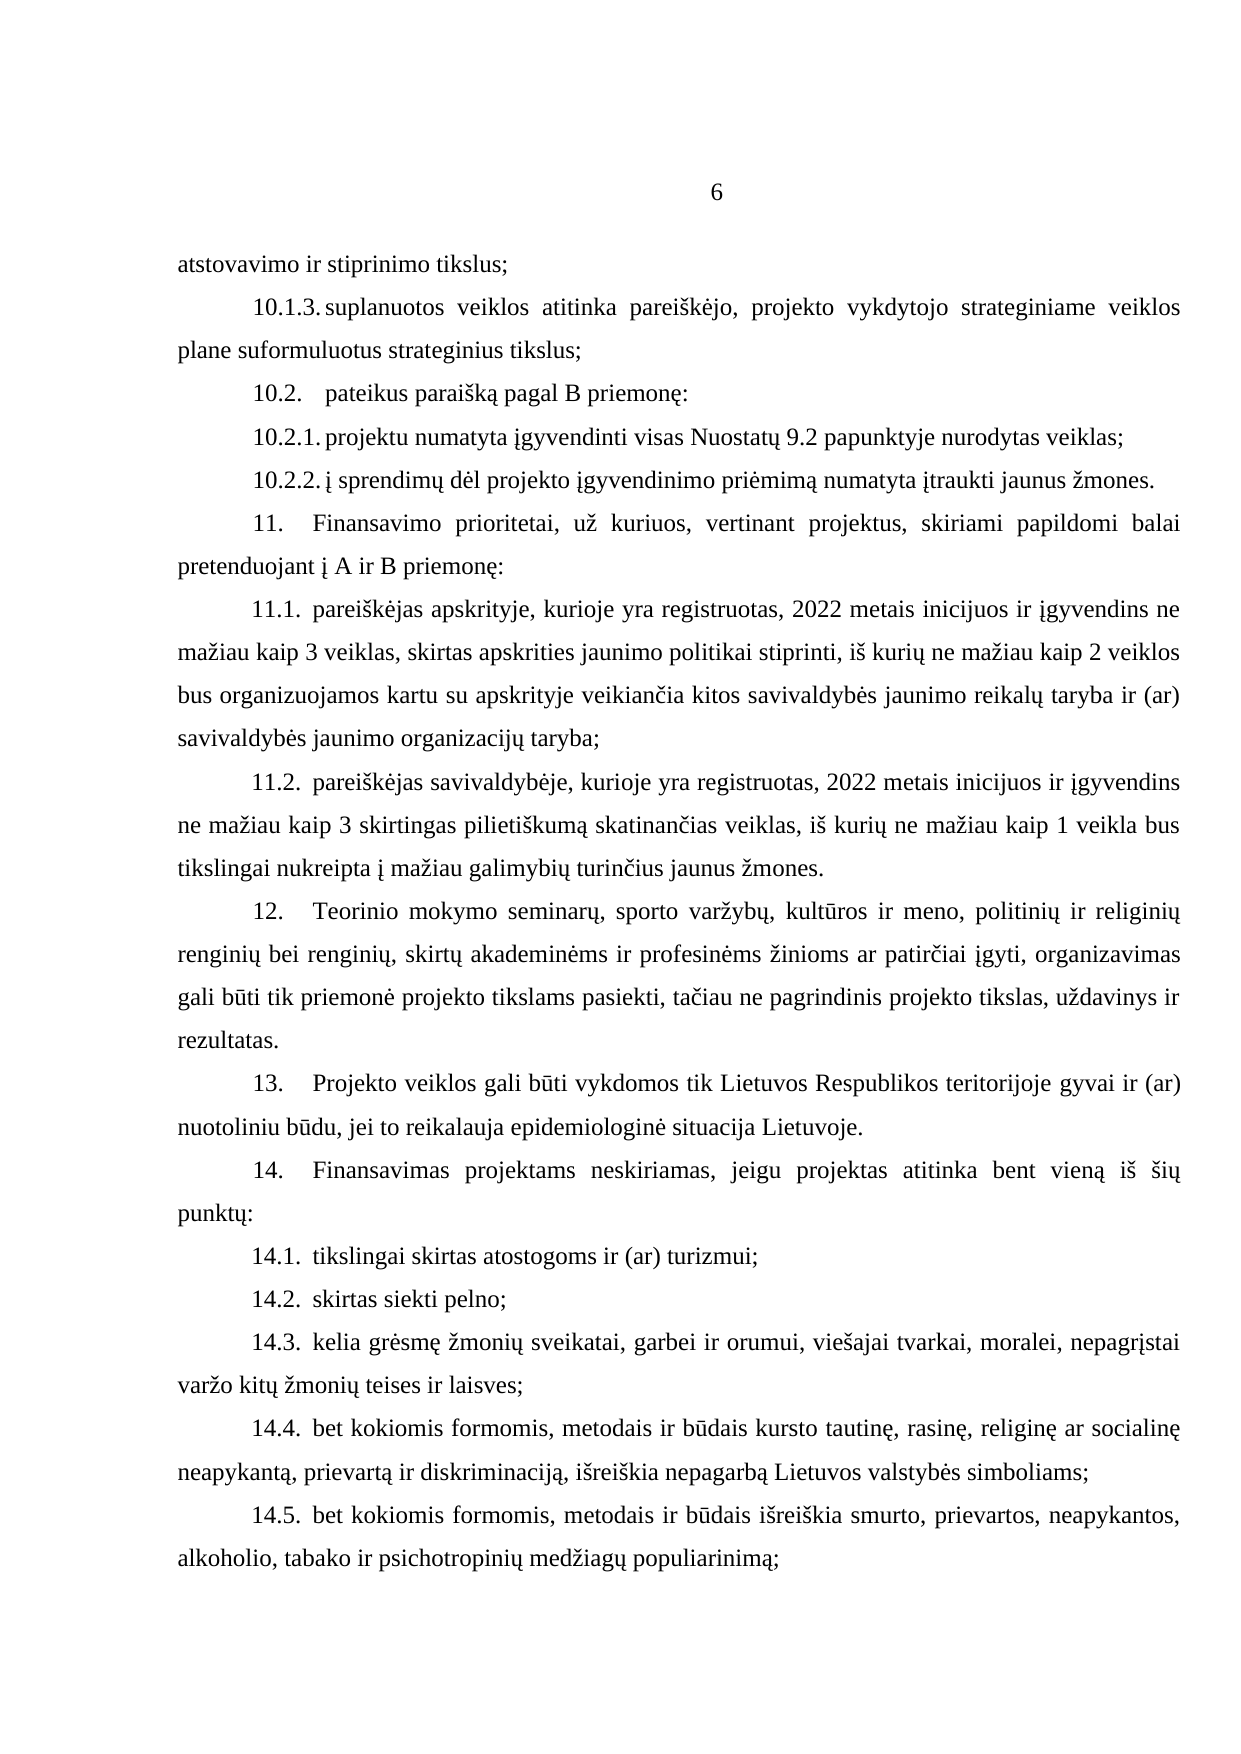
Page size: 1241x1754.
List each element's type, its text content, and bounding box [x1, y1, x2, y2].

text 14.2. skirtas siekti pelno; [177, 1284, 1181, 1313]
text 14.5. bet kokiomis formomis, metodais ir būdais išreiškia smurto, prievartos, neapykantos, alkoholio, tabako ir psichotropinių medžiagų populiarinimą; [177, 1500, 1181, 1572]
text 14.4. bet kokiomis formomis, metodais ir būdais kursto tautinę, rasinę, religinę ar socialinę neapykantą, prievartą ir diskriminaciją, išreiškia nepagarbą Lietuvos valstybės simboliams; [177, 1413, 1181, 1485]
text 10.2.2. į sprendimų dėl projekto įgyvendinimo priėmimą numatyta įtraukti jaunus žmones. [177, 465, 1181, 493]
text atstovavimo ir stiprinimo tikslus; [177, 249, 1181, 278]
text 10.2. pateikus paraišką pagal B priemonę: [177, 378, 1181, 407]
text 10.2.1. projektu numatyta įgyvendinti visas Nuostatų 9.2 papunktyje nurodytas veiklas; [177, 422, 1181, 450]
text 11. Finansavimo prioritetai, už kuriuos, vertinant projektus, skiriami papildomi balai pretenduojant į A ir B priemonę: [177, 508, 1181, 580]
text 10.1.3. suplanuotos veiklos atitinka pareiškėjo, projekto vykdytojo strateginiame veiklos plane suformuluotus strateginius tikslus; [177, 292, 1181, 364]
text 11.1. pareiškėjas apskrityje, kurioje yra registruotas, 2022 metais inicijuos ir įgyvendins ne mažiau kaip 3 veiklas, skirtas apskrities jaunimo politikai stiprinti, iš kurių ne mažiau kaip 2 veiklos bus organizuojamos kartu su apskrityje veikiančia kitos savivaldybės jaunimo reikalų taryba ir (ar) savivaldybės jaunimo organizacijų taryba; [177, 594, 1181, 752]
text 12. Teorinio mokymo seminarų, sporto varžybų, kultūros ir meno, politinių ir religinių renginių bei renginių, skirtų akademinėms ir profesinėms žinioms ar patirčiai įgyti, organizavimas gali būti tik priemonė projekto tikslams pasiekti, tačiau ne pagrindinis projekto tikslas, uždavinys ir rezultatas. [177, 896, 1181, 1054]
text 14. Finansavimas projektams neskiriamas, jeigu projektas atitinka bent vieną iš šių punktų: [177, 1155, 1181, 1227]
text 13. Projekto veiklos gali būti vykdomos tik Lietuvos Respublikos teritorijoje gyvai ir (ar) nuotoliniu būdu, jei to reikalauja epidemiologinė situacija Lietuvoje. [177, 1068, 1181, 1140]
text 14.1. tikslingai skirtas atostogoms ir (ar) turizmui; [177, 1241, 1181, 1270]
text 14.3. kelia grėsmę žmonių sveikatai, garbei ir orumui, viešajai tvarkai, moralei, nepagrįstai varžo kitų žmonių teises ir laisves; [177, 1327, 1181, 1399]
text 11.2. pareiškėjas savivaldybėje, kurioje yra registruotas, 2022 metais inicijuos ir įgyvendins ne mažiau kaip 3 skirtingas pilietiškumą skatinančias veiklas, iš kurių ne mažiau kaip 1 veikla bus tikslingai nukreipta į mažiau galimybių turinčius jaunus žmones. [177, 767, 1181, 882]
